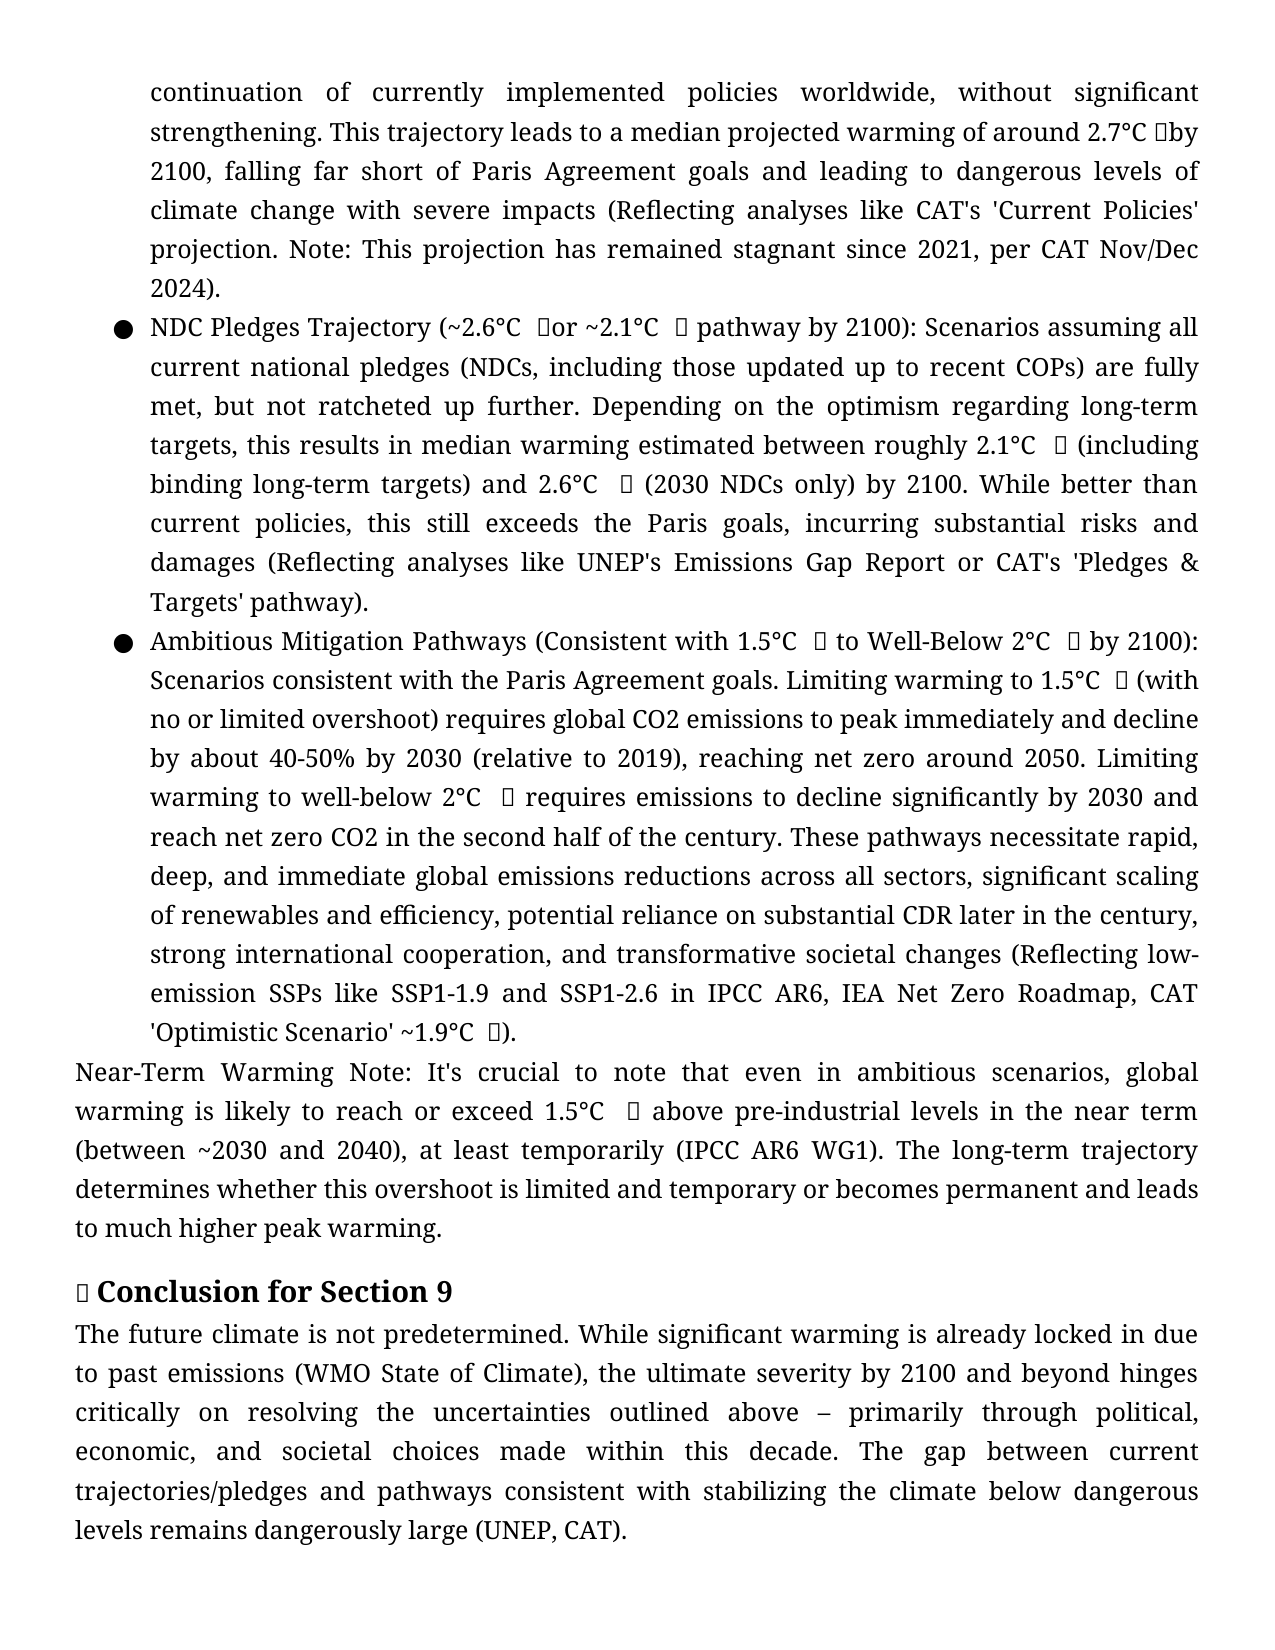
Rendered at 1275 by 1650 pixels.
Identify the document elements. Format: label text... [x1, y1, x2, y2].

text The future climate is not predetermined. While significant warming is already locked in due to past emissions (WMO State of Climate), the ultimate severity by 2100 and beyond hinges critically on resolving the uncertainties outlined above – primarily through political, economic, and societal choices made within this decade. The gap between current trajectories/pledges and pathways consistent with stabilizing the climate below dangerous levels remains dangerously large (UNEP, CAT). [75, 1316, 1200, 1546]
list Ambitious Mitigation Pathways (Consistent with 1.5°C 🔥 to Well-Below 2°C 🔥 by 2100): Scenarios consistent with the Paris Agreement goals. Limiting warming to 1.5°C 🔥 (with no or limited overshoot) requires global CO2 emissions to peak immediately and decline by about 40-50% by 2030 (relative to 2019), reaching net zero around 2050. Limiting warming to well-below 2°C 🔥 requires emissions to decline significantly by 2030 and reach net zero CO2 in the second half of the century. These pathways necessitate rapid, deep, and immediate global emissions reductions across all sectors, significant scaling of renewables and efficiency, potential reliance on substantial CDR later in the century, strong international cooperation, and transformative societal changes (Reflecting low-emission SSPs like SSP1-1.9 and SSP1-2.6 in IPCC AR6, IEA Net Zero Roadmap, CAT 'Optimistic Scenario' ~1.9°C 🔥). [112, 623, 1200, 1049]
list continuation of currently implemented policies worldwide, without significant strengthening. This trajectory leads to a median projected warming of around 2.7°C 🔥by 2100, falling far short of Paris Agreement goals and leading to dangerous levels of climate change with severe impacts (Reflecting analyses like CAT's 'Current Policies' projection. Note: This projection has remained stagnant since 2021, per CAT Nov/Dec 2024). [112, 75, 1200, 305]
list NDC Pledges Trajectory (~2.6°C 🔥or ~2.1°C 🔥 pathway by 2100): Scenarios assuming all current national pledges (NDCs, including those updated up to recent COPs) are fully met, but not ratcheted up further. Depending on the optimism regarding long-term targets, this results in median warming estimated between roughly 2.1°C 🔥 (including binding long-term targets) and 2.6°C 🔥 (2030 NDCs only) by 2100. While better than current policies, this still exceeds the Paris goals, incurring substantial risks and damages (Reflecting analyses like UNEP's Emissions Gap Report or CAT's 'Pledges & Targets' pathway). [112, 310, 1200, 618]
text Near-Term Warming Note: It's crucial to note that even in ambitious scenarios, global warming is likely to reach or exceed 1.5°C 🔥 above pre-industrial levels in the near term (between ~2030 and 2040), at least temporarily (IPCC AR6 WG1). The long-term trajectory determines whether this overshoot is limited and temporary or becomes permanent and leads to much higher peak warming. [75, 1054, 1200, 1245]
subtitle 🔥 Conclusion for Section 9 [75, 1271, 1200, 1311]
